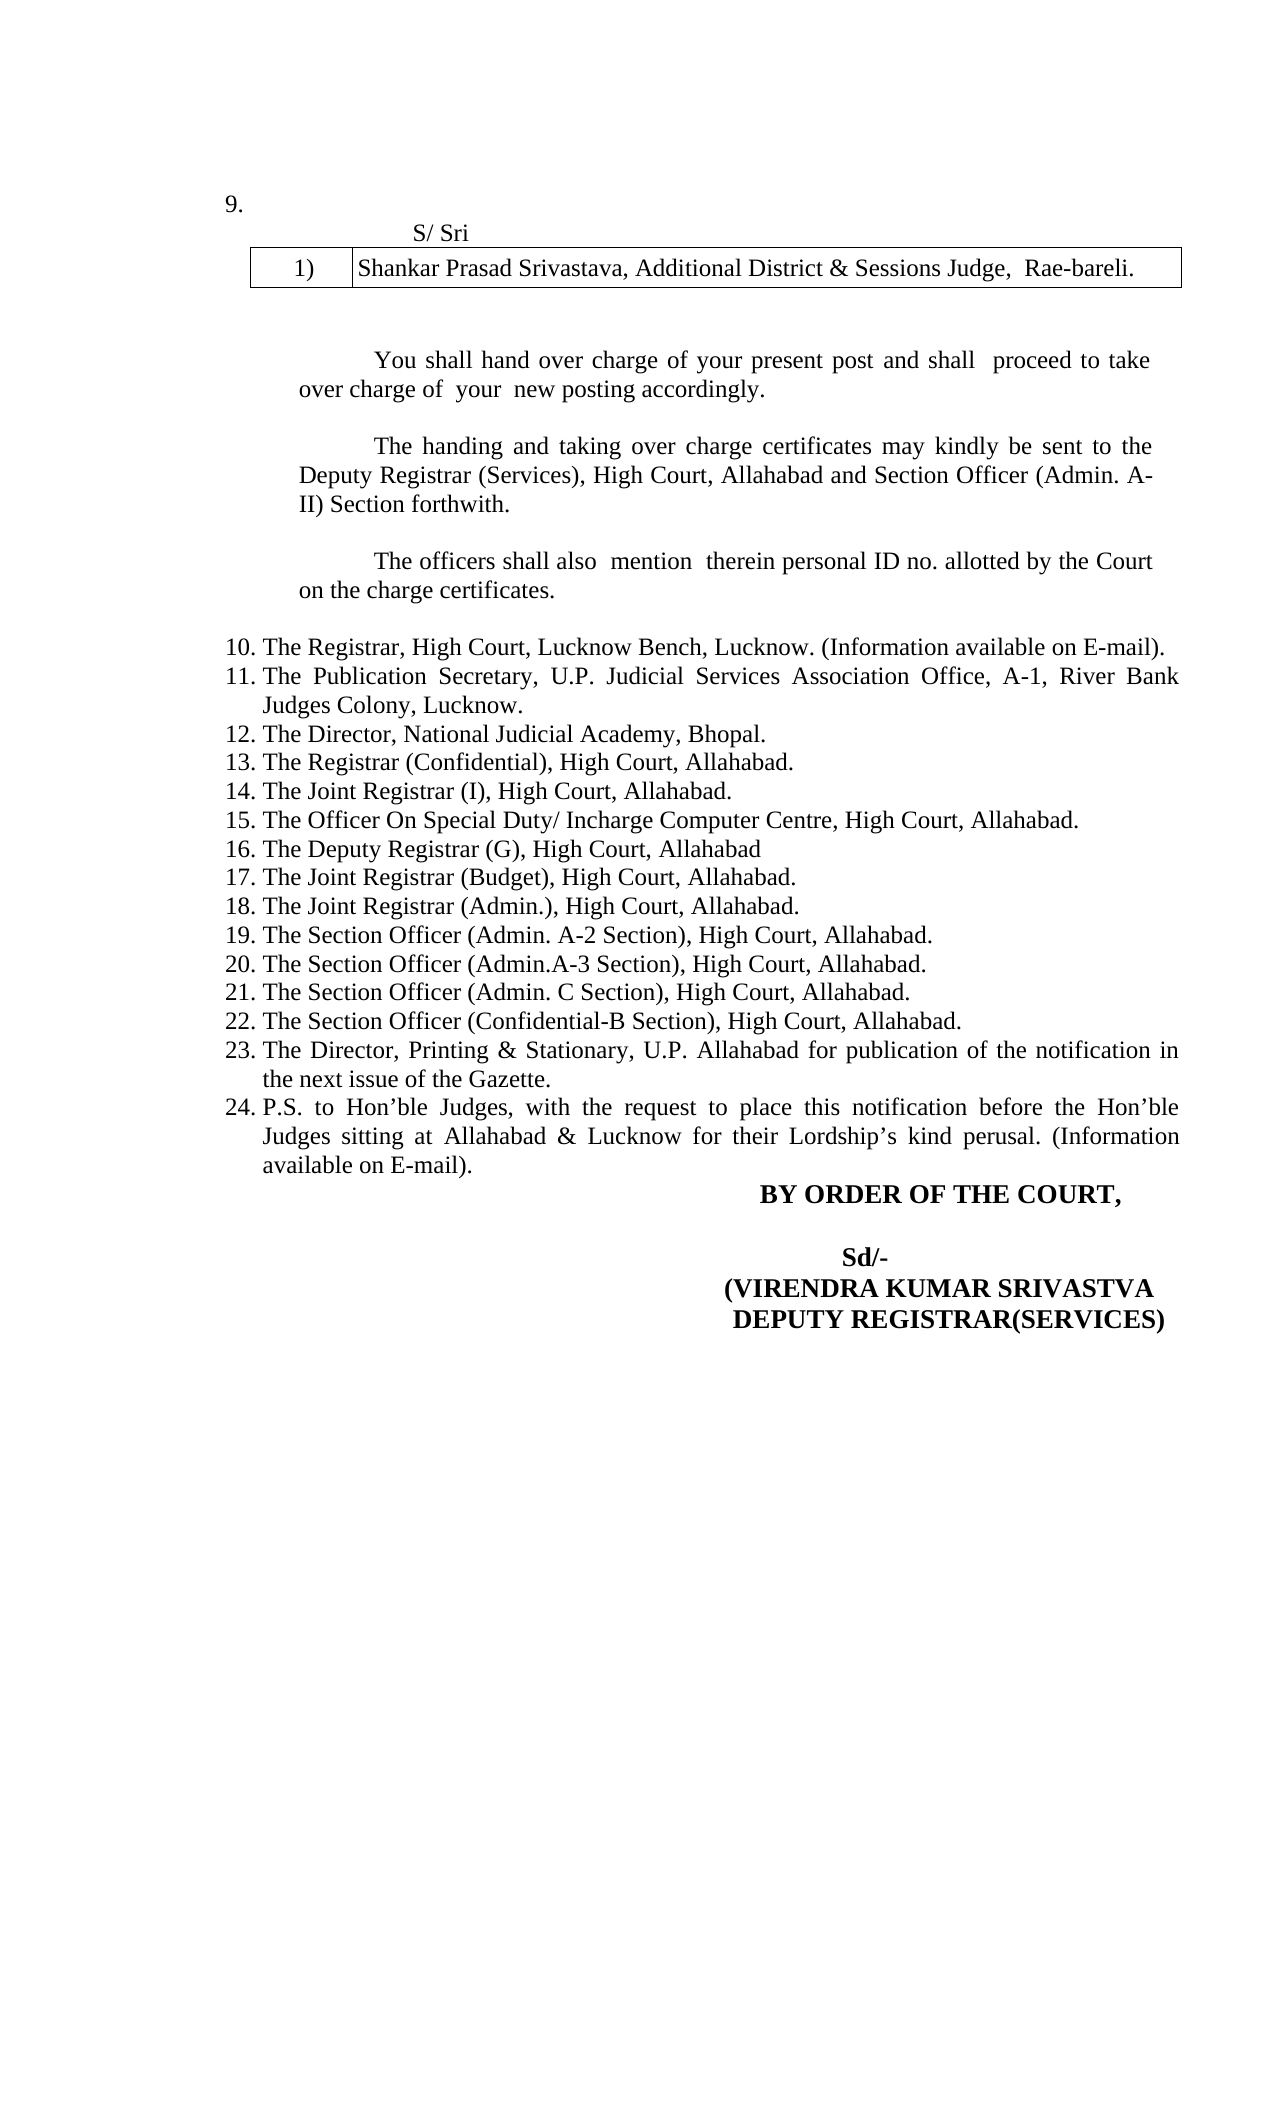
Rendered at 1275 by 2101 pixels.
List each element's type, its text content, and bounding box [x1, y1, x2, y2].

list The Registrar, High Court, Lucknow Bench, Lucknow. (Information available on E-mail). [225, 632, 1181, 661]
text (VIRENDRA KUMAR SRIVASTVA [712, 1272, 1181, 1303]
list The Joint Registrar (I), High Court, Allahabad. [225, 776, 1181, 805]
text Sd/- [712, 1241, 1181, 1272]
list The Director, Printing & Stationary, U.P. Allahabad for publication of the notification in the next issue of the Gazette. [225, 1035, 1181, 1092]
text The officers shall also mention therein personal ID no. allotted by the Court on the charge certificates. [298, 546, 1154, 604]
list S/ Sri [187, 218, 1181, 247]
list The Registrar (Confidential), High Court, Allahabad. [225, 747, 1181, 776]
list The Director, National Judicial Academy, Bhopal. [225, 719, 1181, 747]
list The Joint Registrar (Budget), High Court, Allahabad. [225, 862, 1181, 891]
table_header [251, 248, 352, 287]
list The Publication Secretary, U.P. Judicial Services Association Office, A-1, River Bank Judges Colony, Lucknow. [225, 661, 1181, 719]
list The Officer On Special Duty/ Incharge Computer Centre, High Court, Allahabad. [225, 805, 1181, 834]
list P.S. to Hon’ble Judges, with the request to place this notification before the Hon’ble Judges sitting at Allahabad & Lucknow for their Lordship’s kind perusal. (Information available on E-mail). [225, 1092, 1181, 1179]
text BY ORDER OF THE COURT, [562, 1179, 1181, 1210]
list The Section Officer (Admin. C Section), High Court, Allahabad. [225, 977, 1181, 1006]
list The Section Officer (Admin. A-2 Section), High Court, Allahabad. [225, 920, 1181, 949]
list The Joint Registrar (Admin.), High Court, Allahabad. [225, 891, 1181, 920]
text The handing and taking over charge certificates may kindly be sent to the Deputy Registrar (Services), High Court, Allahabad and Section Officer (Admin. A-II) Section forthwith. [298, 431, 1154, 517]
text DEPUTY REGISTRAR(SERVICES) [712, 1303, 1181, 1334]
text You shall hand over charge of your present post and shall proceed to take over charge of your new posting accordingly. [298, 345, 1151, 402]
list The Section Officer (Confidential-B Section), High Court, Allahabad. [225, 1006, 1181, 1035]
table_header Shankar Prasad Srivastava, Additional District & Sessions Judge, Rae-bareli. [353, 248, 1181, 287]
list The Section Officer (Admin.A-3 Section), High Court, Allahabad. [225, 949, 1181, 977]
list The Deputy Registrar (G), High Court, Allahabad [225, 834, 1181, 862]
